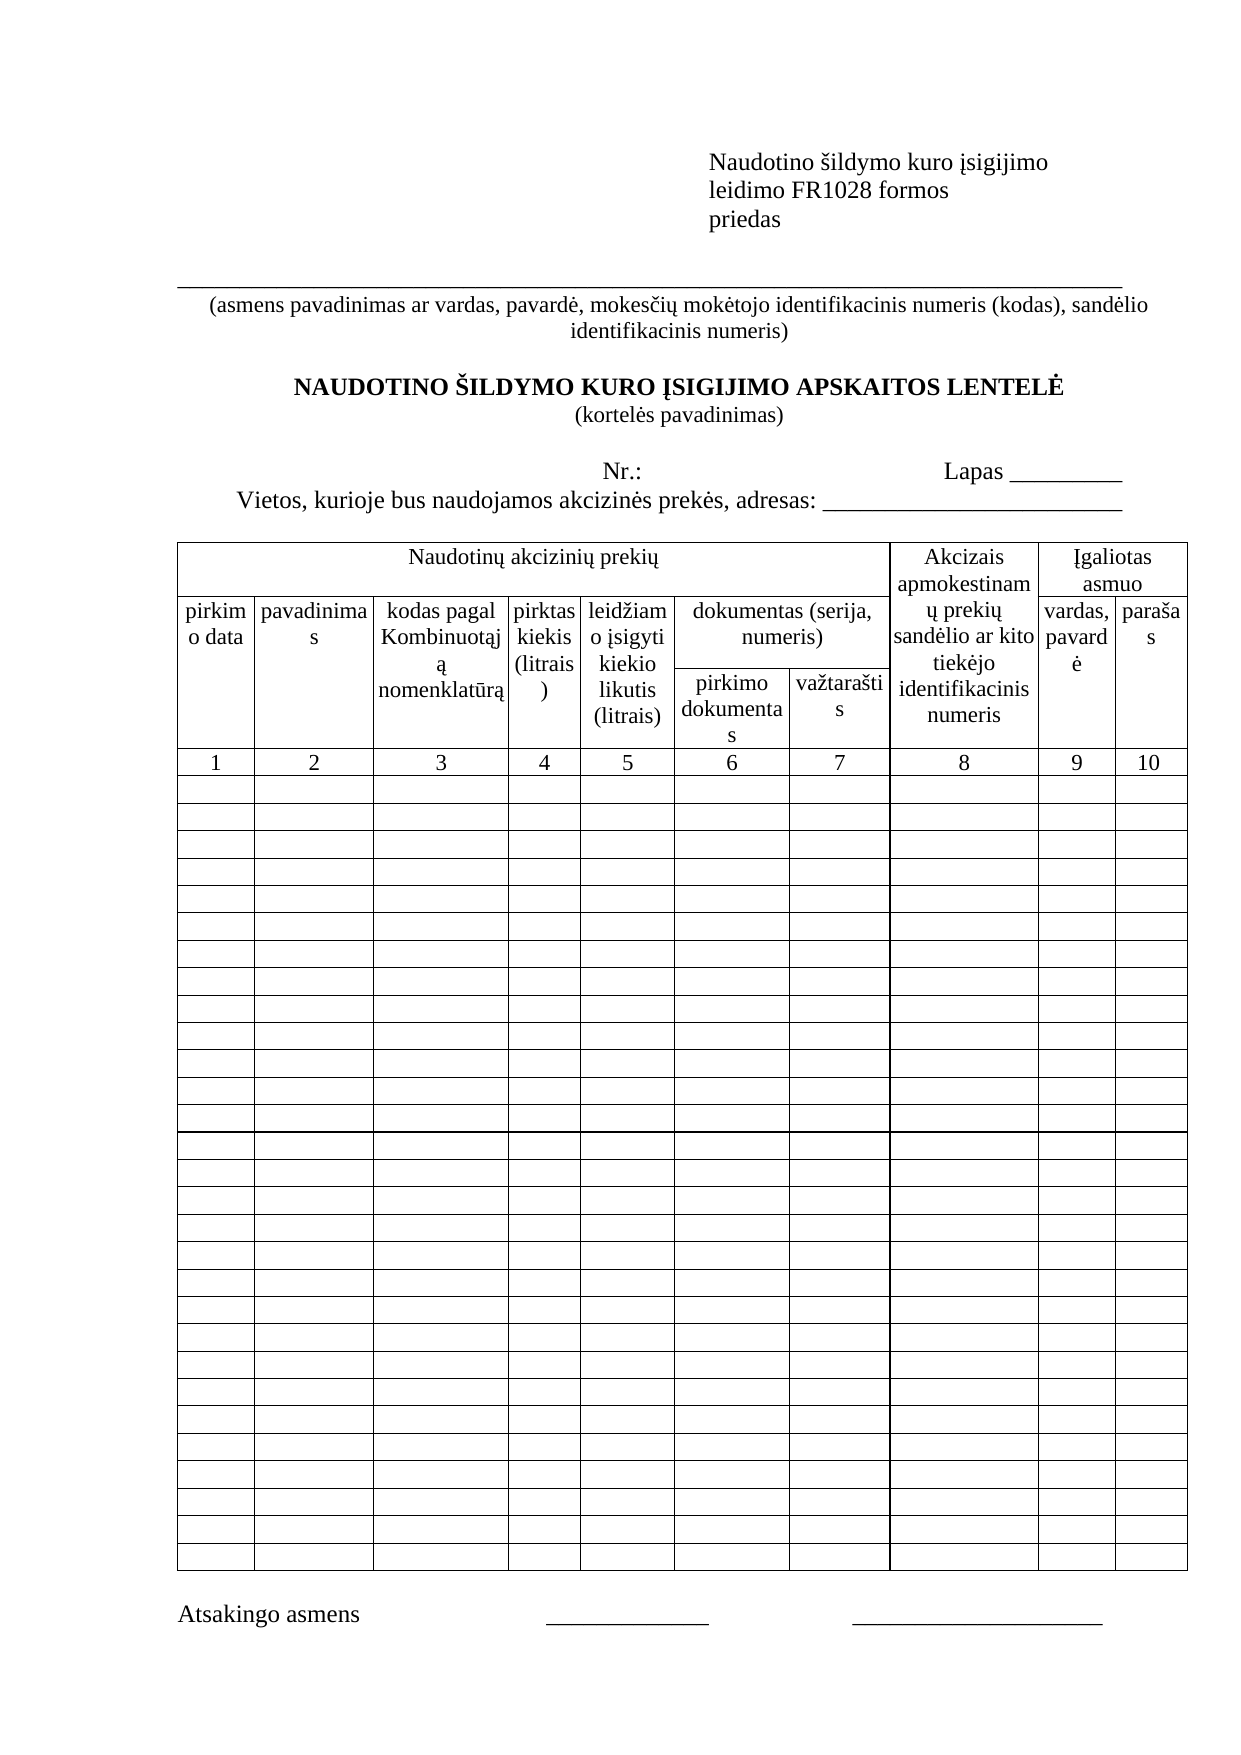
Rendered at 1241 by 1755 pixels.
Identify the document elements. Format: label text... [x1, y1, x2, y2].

table_cell [1116, 1489, 1187, 1515]
table_cell [509, 1406, 580, 1433]
text Nr.: Lapas _________ [602, 456, 1181, 485]
table_cell [581, 1160, 674, 1186]
table_cell [178, 1078, 254, 1104]
table_cell [509, 1105, 580, 1131]
table_cell [255, 1160, 373, 1186]
table_cell [1116, 1242, 1187, 1268]
table_cell [790, 1187, 889, 1214]
table_cell [1039, 1297, 1115, 1323]
table_cell [255, 1544, 373, 1570]
table_cell [374, 804, 508, 830]
table_cell [790, 1242, 889, 1268]
table_cell [509, 776, 580, 803]
table_cell [790, 1434, 889, 1460]
table_cell [178, 804, 254, 830]
table_cell [581, 968, 674, 994]
table_cell [509, 1434, 580, 1460]
table_cell [255, 1187, 373, 1214]
table_cell [1116, 1544, 1187, 1570]
table_cell [255, 1516, 373, 1542]
table_cell pirktas kiekis (litrais) [509, 597, 580, 748]
table_cell [581, 1023, 674, 1049]
table_cell [255, 1297, 373, 1323]
table_cell [891, 1105, 1038, 1131]
table_cell [509, 804, 580, 830]
table_cell [1116, 1187, 1187, 1214]
table_cell [675, 913, 789, 940]
table_cell [178, 1050, 254, 1077]
table_cell [790, 859, 889, 885]
table_cell [1116, 1105, 1187, 1131]
table_cell [790, 1078, 889, 1104]
table_cell [509, 1187, 580, 1214]
table_cell [581, 1297, 674, 1323]
text Naudotino šildymo kuro įsigijimo [177, 147, 1181, 176]
table_cell [1039, 1270, 1115, 1296]
table_cell [255, 1050, 373, 1077]
table_header Naudotinų akcizinių prekių [178, 543, 889, 596]
table_cell [790, 941, 889, 967]
table_cell [1116, 1050, 1187, 1077]
table_cell 1 [178, 749, 254, 775]
table_cell [509, 913, 580, 940]
table_cell pavadinimas [255, 597, 373, 748]
table_cell 9 [1039, 749, 1115, 775]
table_cell [1116, 1078, 1187, 1104]
table_cell [1116, 1434, 1187, 1460]
table_cell [374, 1242, 508, 1268]
table_cell [790, 776, 889, 803]
table_cell [1039, 1242, 1115, 1268]
table_cell [509, 1215, 580, 1241]
table_cell [1039, 941, 1115, 967]
text (kortelės pavadinimas) [177, 401, 1181, 427]
table_cell [178, 831, 254, 857]
table_cell [790, 1297, 889, 1323]
table_cell [178, 1270, 254, 1296]
table_cell [1039, 1050, 1115, 1077]
table_cell [675, 1215, 789, 1241]
table_cell [581, 1544, 674, 1570]
table_cell [374, 1050, 508, 1077]
table_cell [178, 1352, 254, 1378]
table_cell vardas, pavardė [1039, 597, 1115, 748]
table_cell [509, 1379, 580, 1405]
table_cell [255, 886, 373, 912]
table_cell [1116, 1270, 1187, 1296]
table_cell [374, 1324, 508, 1351]
table_cell [581, 1489, 674, 1515]
table_cell [790, 1544, 889, 1570]
table_cell [891, 1406, 1038, 1433]
table_cell [509, 1297, 580, 1323]
table_cell [675, 1297, 789, 1323]
table_cell [581, 1406, 674, 1433]
table_cell [581, 1133, 674, 1159]
table_cell [891, 1461, 1038, 1488]
table_cell [374, 886, 508, 912]
table_cell [891, 1297, 1038, 1323]
table_cell [509, 968, 580, 994]
table_cell [374, 1078, 508, 1104]
table_cell [891, 968, 1038, 994]
table_cell [891, 1324, 1038, 1351]
table_cell [178, 968, 254, 994]
table_cell [790, 1324, 889, 1351]
table_cell [1116, 1133, 1187, 1159]
table_cell [1039, 1324, 1115, 1351]
table_cell [891, 1160, 1038, 1186]
table_cell [891, 1379, 1038, 1405]
table_cell [1039, 1078, 1115, 1104]
table_cell [891, 913, 1038, 940]
table_cell pirkimo data [178, 597, 254, 748]
table_cell [1116, 859, 1187, 885]
table_cell [1116, 968, 1187, 994]
table_cell [675, 1105, 789, 1131]
table_cell [374, 1352, 508, 1378]
table_cell [1039, 776, 1115, 803]
table_cell [255, 1078, 373, 1104]
table_cell [255, 859, 373, 885]
table_cell [374, 968, 508, 994]
table_cell [374, 776, 508, 803]
table_cell [581, 996, 674, 1022]
table_cell [790, 968, 889, 994]
table_cell [790, 1133, 889, 1159]
table_cell [255, 1352, 373, 1378]
table_cell [1116, 1215, 1187, 1241]
table_cell [509, 1544, 580, 1570]
table_cell [509, 1023, 580, 1049]
table_cell [891, 804, 1038, 830]
table_cell [255, 968, 373, 994]
table_header Akcizais apmokestinamų prekių sandėlio ar kito tiekėjo identifikacinis numeris [891, 543, 1038, 748]
table_cell [178, 996, 254, 1022]
table_cell [675, 1050, 789, 1077]
table_cell [178, 1215, 254, 1241]
table_cell [675, 1379, 789, 1405]
table_cell parašas [1116, 597, 1187, 748]
text (asmens pavadinimas ar vardas, pavardė, mokesčių mokėtojo identifikacinis numeris (kodas), sandėlio identifikacinis numeris) [177, 291, 1181, 343]
table_cell leidžiamo įsigyti kiekio likutis (litrais) [581, 597, 674, 748]
table_cell [581, 831, 674, 857]
table_cell [509, 1352, 580, 1378]
table_cell [1039, 1434, 1115, 1460]
text Vietos, kurioje bus naudojamos akcizinės prekės, adresas: [177, 485, 1181, 513]
table_cell [255, 1379, 373, 1405]
table_cell [178, 859, 254, 885]
table_cell [178, 886, 254, 912]
table_cell [790, 1379, 889, 1405]
table_cell [581, 941, 674, 967]
table_cell [1039, 1352, 1115, 1378]
table_cell [790, 804, 889, 830]
table_cell [790, 1461, 889, 1488]
table_cell [509, 1242, 580, 1268]
table_cell [1039, 968, 1115, 994]
table_cell [255, 941, 373, 967]
table_cell [374, 859, 508, 885]
table_cell [1039, 1461, 1115, 1488]
table_cell 2 [255, 749, 373, 775]
table_cell [581, 1324, 674, 1351]
table_cell [509, 1078, 580, 1104]
table_cell [675, 1489, 789, 1515]
table_cell [675, 1544, 789, 1570]
table_cell [255, 1324, 373, 1351]
table_cell [581, 1461, 674, 1488]
table_cell [178, 1379, 254, 1405]
table_cell 10 [1116, 749, 1187, 775]
table_cell [1039, 886, 1115, 912]
table_cell [374, 1187, 508, 1214]
table_cell [1039, 913, 1115, 940]
table_cell [675, 1461, 789, 1488]
table_cell [178, 1544, 254, 1570]
text Atsakingo asmens _____________ ____________________ [177, 1599, 1181, 1628]
table_cell [255, 1215, 373, 1241]
table_cell [675, 776, 789, 803]
table_cell [790, 1105, 889, 1131]
table_cell 3 [374, 749, 508, 775]
table_cell [374, 1297, 508, 1323]
table_cell [255, 996, 373, 1022]
table_cell [374, 1406, 508, 1433]
table_cell [1116, 941, 1187, 967]
table_cell [374, 1461, 508, 1488]
table_cell [675, 1516, 789, 1542]
table_cell [675, 1352, 789, 1378]
table_cell [675, 804, 789, 830]
table_cell [790, 1023, 889, 1049]
table_cell [509, 1489, 580, 1515]
table_cell [675, 1324, 789, 1351]
table_cell [255, 1406, 373, 1433]
table_cell [790, 1516, 889, 1542]
table_cell [374, 1160, 508, 1186]
table_cell [1039, 1489, 1115, 1515]
table_cell [891, 1352, 1038, 1378]
table_cell [675, 1406, 789, 1433]
table_cell [374, 913, 508, 940]
table_cell [1116, 1406, 1187, 1433]
table_cell kodas pagal Kombinuotąją nomenklatūrą [374, 597, 508, 748]
table_cell [1039, 1215, 1115, 1241]
table_cell [509, 859, 580, 885]
table_cell [374, 1215, 508, 1241]
table_cell [675, 941, 789, 967]
table_cell [581, 1352, 674, 1378]
table_cell [1039, 1406, 1115, 1433]
table_cell [581, 1379, 674, 1405]
table_cell [581, 776, 674, 803]
table_cell [509, 1270, 580, 1296]
table_cell [891, 1078, 1038, 1104]
table_cell [581, 859, 674, 885]
table_cell [1116, 1379, 1187, 1405]
table_cell [891, 1023, 1038, 1049]
table_cell [581, 1434, 674, 1460]
table_cell [790, 1352, 889, 1378]
table_cell [581, 1050, 674, 1077]
table_cell [675, 1434, 789, 1460]
table_cell [1039, 804, 1115, 830]
table_cell [509, 1160, 580, 1186]
table_cell [675, 886, 789, 912]
table_cell 6 [675, 749, 789, 775]
table_cell [581, 1242, 674, 1268]
table_cell 4 [509, 749, 580, 775]
table_cell [891, 886, 1038, 912]
table_cell [675, 968, 789, 994]
table_cell [255, 831, 373, 857]
table_cell [581, 1187, 674, 1214]
table_cell 7 [790, 749, 889, 775]
table_cell [675, 1242, 789, 1268]
table_cell [581, 1215, 674, 1241]
table_cell dokumentas (serija, numeris) [675, 597, 889, 668]
table_cell [1116, 831, 1187, 857]
table_cell 8 [891, 749, 1038, 775]
table_cell [891, 859, 1038, 885]
table_cell [255, 913, 373, 940]
table_cell [374, 941, 508, 967]
table_cell [675, 1023, 789, 1049]
table_cell [790, 831, 889, 857]
table_cell [255, 1023, 373, 1049]
table_cell [1039, 1160, 1115, 1186]
table_cell 5 [581, 749, 674, 775]
table_cell [374, 1434, 508, 1460]
table_cell [675, 1160, 789, 1186]
text _ [177, 262, 1181, 291]
table_cell [675, 859, 789, 885]
table_cell [178, 1023, 254, 1049]
table_cell [178, 1133, 254, 1159]
table_cell [790, 1270, 889, 1296]
table_cell [255, 1270, 373, 1296]
table_cell [509, 1461, 580, 1488]
table_cell [255, 804, 373, 830]
table_cell [255, 1489, 373, 1515]
table_cell [675, 1187, 789, 1214]
table_cell [509, 886, 580, 912]
table_cell [178, 1516, 254, 1542]
table_cell [891, 1270, 1038, 1296]
table_cell [790, 913, 889, 940]
table_cell [581, 1105, 674, 1131]
table_header Įgaliotas asmuo [1039, 543, 1187, 596]
table_cell [790, 1406, 889, 1433]
table_cell [581, 1516, 674, 1542]
table_cell [374, 996, 508, 1022]
table_cell [255, 1105, 373, 1131]
table_cell [891, 1489, 1038, 1515]
table_cell [790, 1489, 889, 1515]
table_cell [1039, 831, 1115, 857]
table_cell [374, 1105, 508, 1131]
table_cell [178, 1489, 254, 1515]
table_cell [178, 1324, 254, 1351]
table_cell [891, 1516, 1038, 1542]
table_cell [509, 1324, 580, 1351]
table_cell [1116, 1160, 1187, 1186]
table_cell [509, 941, 580, 967]
table_cell [509, 1050, 580, 1077]
table_cell [790, 996, 889, 1022]
table_cell [1039, 1105, 1115, 1131]
table_cell [790, 1050, 889, 1077]
table_cell [891, 1544, 1038, 1570]
table_cell [891, 831, 1038, 857]
text NAUDOTINO ŠILDYMO KURO ĮSIGIJIMO APSKAITOS LENTELĖ [177, 372, 1181, 401]
table_cell [891, 941, 1038, 967]
table_cell [374, 1379, 508, 1405]
table_cell [178, 913, 254, 940]
table_cell [1116, 1461, 1187, 1488]
table_cell [255, 1461, 373, 1488]
table_cell [374, 831, 508, 857]
table_cell [178, 1461, 254, 1488]
table_cell [891, 1050, 1038, 1077]
table_cell [1039, 1379, 1115, 1405]
table_cell [178, 1242, 254, 1268]
table_cell [581, 804, 674, 830]
table_cell [581, 1270, 674, 1296]
table_cell [1116, 1324, 1187, 1351]
table_cell [255, 1133, 373, 1159]
table_cell [178, 776, 254, 803]
table_cell važtaraštis [790, 669, 889, 748]
table_cell [509, 1133, 580, 1159]
table_cell [178, 1297, 254, 1323]
table_cell [790, 1215, 889, 1241]
table_cell [1116, 1516, 1187, 1542]
table_cell [1116, 996, 1187, 1022]
table_cell [675, 996, 789, 1022]
table_cell [1116, 804, 1187, 830]
table_cell [790, 1160, 889, 1186]
table_cell [374, 1489, 508, 1515]
table_cell [1039, 1544, 1115, 1570]
table_cell [1039, 1023, 1115, 1049]
table_cell [1039, 1516, 1115, 1542]
table_cell [675, 831, 789, 857]
table_cell [675, 1078, 789, 1104]
table_cell [581, 1078, 674, 1104]
table_cell [891, 776, 1038, 803]
table_cell [178, 1160, 254, 1186]
table_cell [1039, 1187, 1115, 1214]
table_cell [1116, 776, 1187, 803]
table_cell [509, 996, 580, 1022]
table_cell [178, 1187, 254, 1214]
table_cell [374, 1516, 508, 1542]
table_cell [509, 831, 580, 857]
table_cell [178, 1434, 254, 1460]
table_cell [374, 1133, 508, 1159]
table_cell [374, 1270, 508, 1296]
table_cell [1039, 1133, 1115, 1159]
table_cell [1116, 1297, 1187, 1323]
table_cell [255, 776, 373, 803]
table_cell [1116, 886, 1187, 912]
text priedas [177, 204, 1181, 233]
table_cell [581, 886, 674, 912]
table_cell [891, 1133, 1038, 1159]
table_cell [891, 1434, 1038, 1460]
table_cell [1116, 913, 1187, 940]
table_cell [675, 1133, 789, 1159]
table_cell [178, 941, 254, 967]
text leidimo FR1028 formos [177, 176, 1181, 204]
table_cell [178, 1406, 254, 1433]
table_cell [178, 1105, 254, 1131]
table_cell [1116, 1023, 1187, 1049]
table_cell [255, 1434, 373, 1460]
table_cell [675, 1270, 789, 1296]
table_cell [255, 1242, 373, 1268]
table_cell [374, 1023, 508, 1049]
table_cell [1039, 859, 1115, 885]
table_cell [891, 996, 1038, 1022]
table_cell [509, 1516, 580, 1542]
table_cell [891, 1215, 1038, 1241]
table_cell [891, 1187, 1038, 1214]
table_cell [790, 886, 889, 912]
table_cell [891, 1242, 1038, 1268]
table_cell [1039, 996, 1115, 1022]
table_cell [1116, 1352, 1187, 1378]
table_cell [374, 1544, 508, 1570]
table_cell [581, 913, 674, 940]
table_cell pirkimo dokumentas [675, 669, 789, 748]
